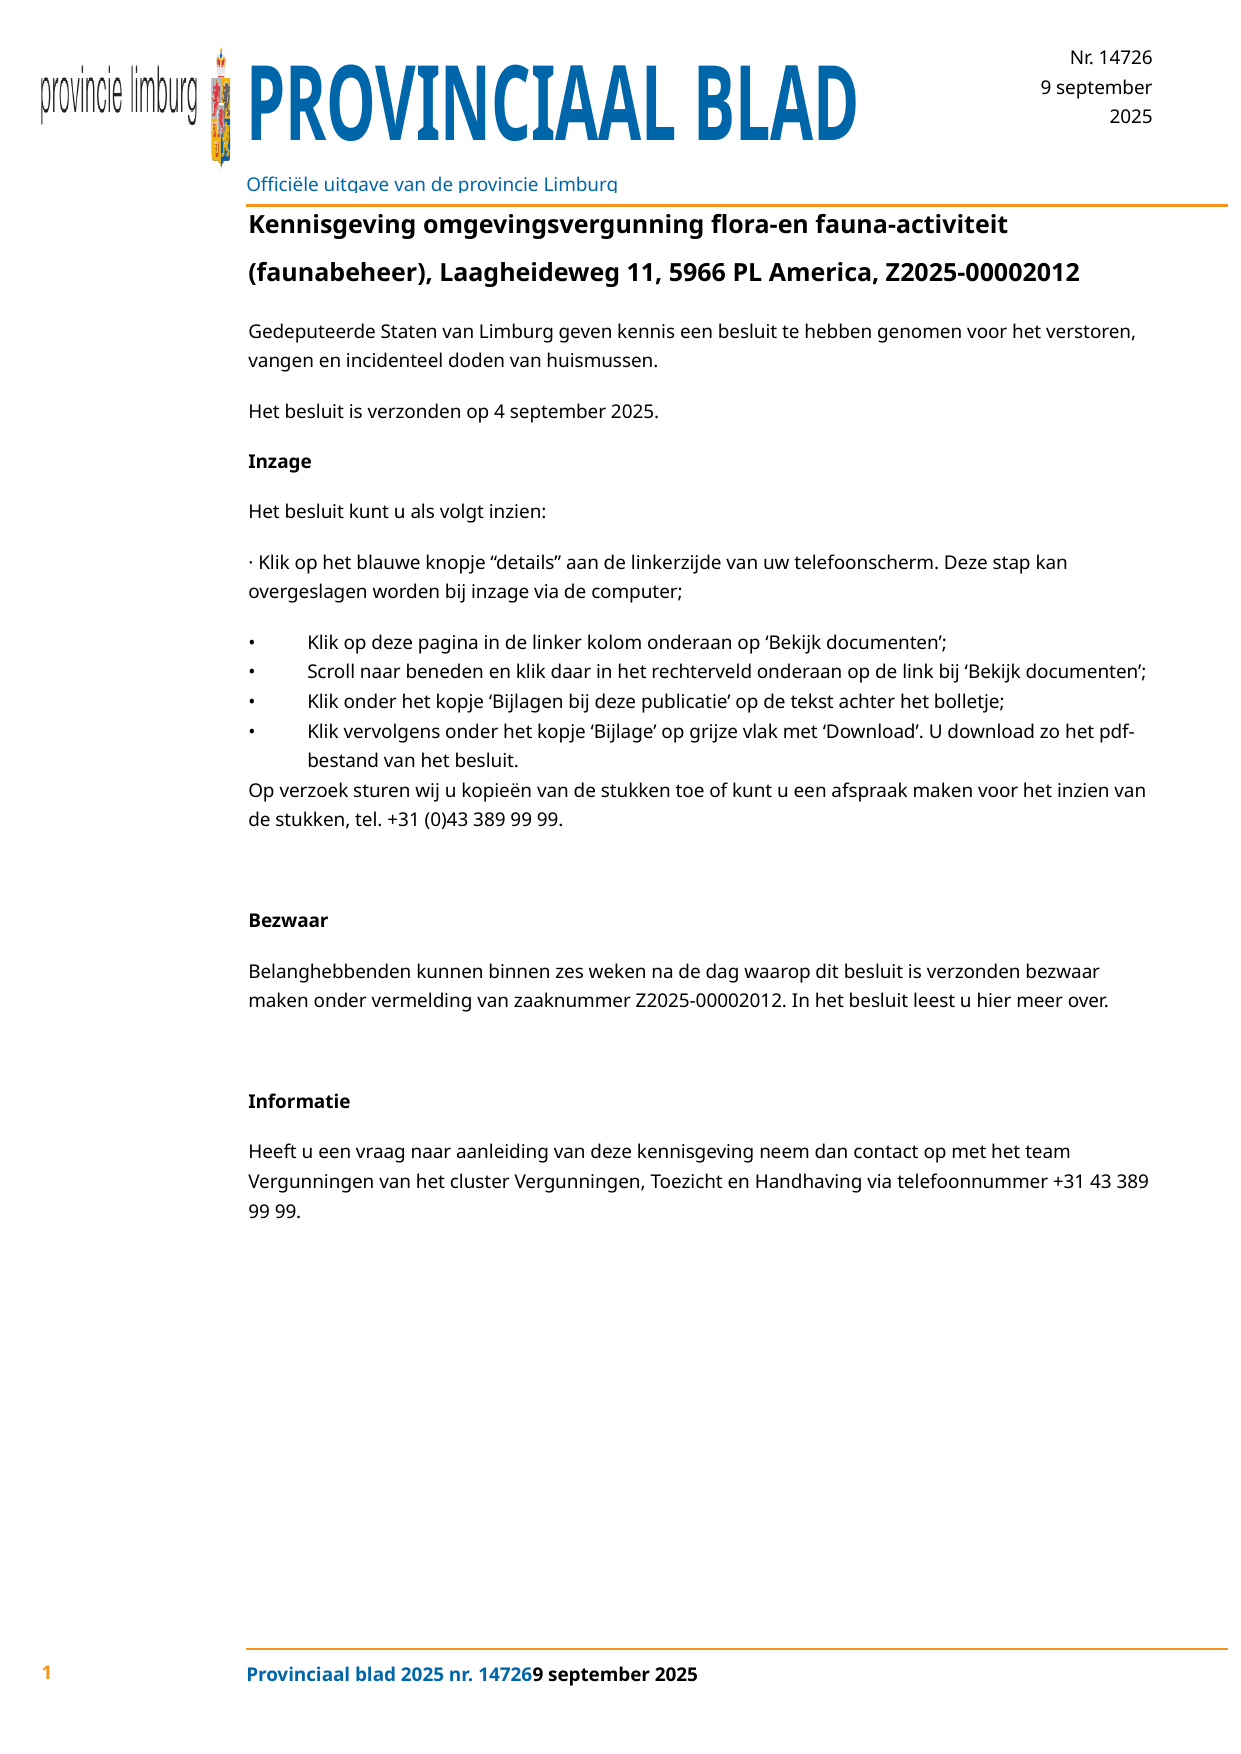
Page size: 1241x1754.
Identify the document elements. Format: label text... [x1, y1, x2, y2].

list Klik op deze pagina in de linker kolom onderaan op ‘Bekijk documenten’; [248, 629, 1152, 655]
text Kennisgeving omgevingsvergunning flora-en fauna-activiteit (faunabeheer), Laagheideweg 11, 5966 PL America, Z2025-00002012 [248, 207, 1152, 288]
text Belanghebbenden kunnen binnen zes weken na de dag waarop dit besluit is verzonden bezwaar maken onder vermelding van zaaknummer Z2025-00002012. In het besluit leest u hier meer over. [248, 958, 1152, 1013]
text Het besluit is verzonden op 4 september 2025. [248, 398, 1152, 424]
text Het besluit kunt u als volgt inzien: [248, 499, 1152, 524]
list Scroll naar beneden en klik daar in het rechterveld onderaan op de link bij ‘Bekijk documenten’; [248, 659, 1152, 684]
text Bezwaar [248, 907, 1152, 933]
text Op verzoek sturen wij u kopieën van de stukken toe of kunt u een afspraak maken voor het inzien van de stukken, tel. +31 (0)43 389 99 99. [248, 777, 1152, 832]
list Klik vervolgens onder het kopje ‘Bijlage’ op grijze vlak met ‘Download’. U download zo het pdf-bestand van het besluit. [248, 718, 1152, 773]
text Gedeputeerde Staten van Limburg geven kennis een besluit te hebben genomen voor het verstoren, vangen en incidenteel doden van huismussen. [248, 318, 1152, 373]
text Heeft u een vraag naar aanleiding van deze kennisgeving neem dan contact op met het team Vergunningen van het cluster Vergunningen, Toezicht en Handhaving via telefoonnummer +31 43 389 99 99. [248, 1139, 1152, 1224]
text Inzage [248, 448, 1152, 474]
picture [41, 47, 231, 172]
text · Klik op het blauwe knopje “details” aan de linkerzijde van uw telefoonscherm. Deze stap kan overgeslagen worden bij inzage via de computer; [248, 549, 1152, 604]
list Klik onder het kopje ‘Bijlagen bij deze publicatie’ op de tekst achter het bolletje; [248, 688, 1152, 714]
text Informatie [248, 1088, 1152, 1114]
